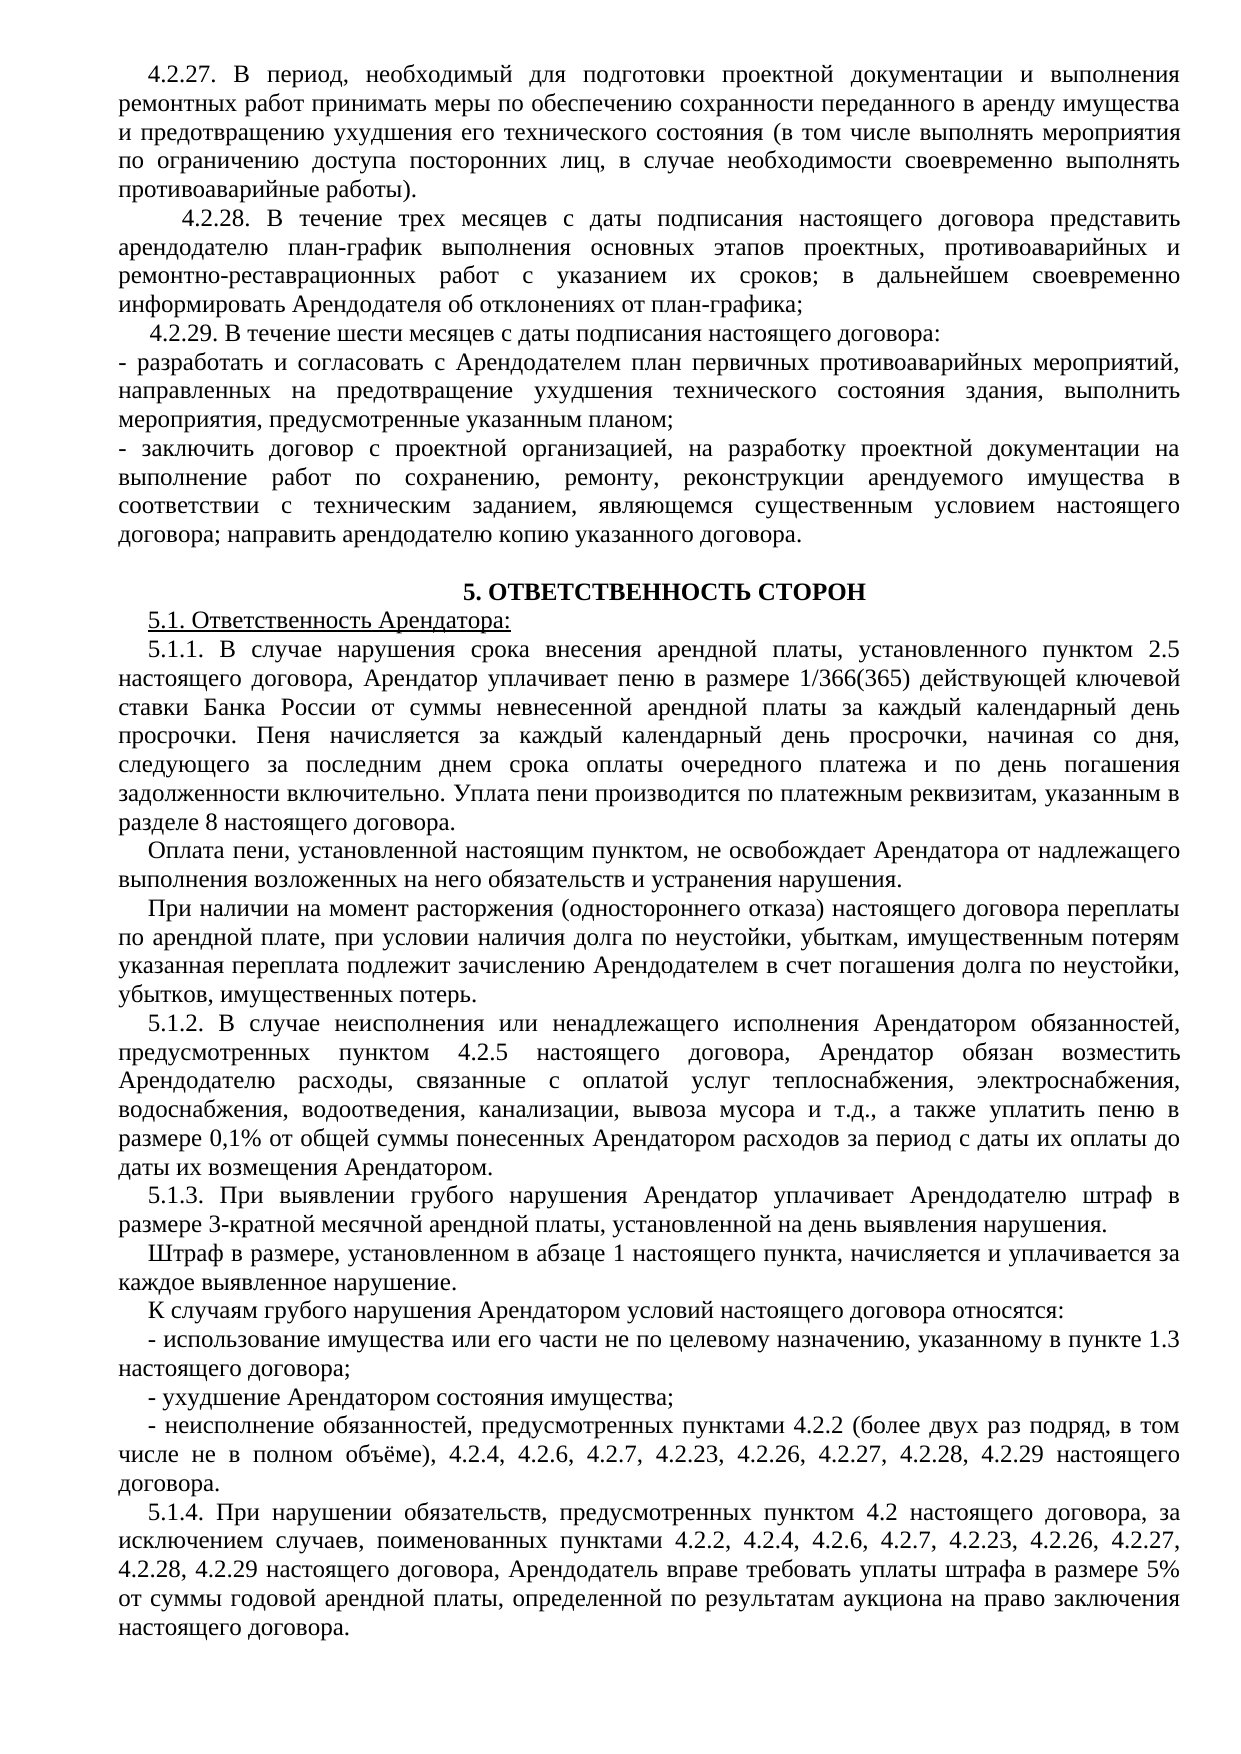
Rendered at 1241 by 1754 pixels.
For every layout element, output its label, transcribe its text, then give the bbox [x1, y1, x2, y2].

text 5.1.3. При выявлении грубого нарушения Арендатор уплачивает Арендодателю штраф в размере 3-кратной месячной арендной платы, установленной на день выявления нарушения. [118, 1180, 1181, 1238]
text Штраф в размере, установленном в абзаце 1 настоящего пункта, начисляется и уплачивается за каждое выявленное нарушение. [118, 1238, 1181, 1295]
text 5. ОТВЕТСТВЕННОСТЬ СТОРОН [118, 577, 1181, 605]
text При наличии на момент расторжения (одностороннего отказа) настоящего договора переплаты по арендной плате, при условии наличия долга по неустойки, убыткам, имущественным потерям указанная переплата подлежит зачислению Арендодателем в счет погашения долга по неустойки, убытков, имущественных потерь. [118, 893, 1181, 1008]
text 5.1.1. В случае нарушения срока внесения арендной платы, установленного пунктом 2.5 настоящего договора, Арендатор уплачивает пеню в размере 1/366(365) действующей ключевой ставки Банка России от суммы невнесенной арендной платы за каждый календарный день просрочки. Пеня начисляется за каждый календарный день просрочки, начиная со дня, следующего за последним днем срока оплаты очередного платежа и по день погашения задолженности включительно. Уплата пени производится по платежным реквизитам, указанным в разделе 8 настоящего договора. [118, 634, 1181, 835]
text - заключить договор с проектной организацией, на разработку проектной документации на выполнение работ по сохранению, ремонту, реконструкции арендуемого имущества в соответствии с техническим заданием, являющемся существенным условием настоящего договора; направить арендодателю копию указанного договора. [118, 433, 1181, 548]
text - разработать и согласовать с Арендодателем план первичных противоаварийных мероприятий, направленных на предотвращение ухудшения технического состояния здания, выполнить мероприятия, предусмотренные указанным планом; [118, 347, 1181, 433]
text 5.1.4. При нарушении обязательств, предусмотренных пунктом 4.2 настоящего договора, за исключением случаев, поименованных пунктами 4.2.2, 4.2.4, 4.2.6, 4.2.7, 4.2.23, 4.2.26, 4.2.27, 4.2.28, 4.2.29 настоящего договора, Арендодатель вправе требовать уплаты штрафа в размере 5% от суммы годовой арендной платы, определенной по результатам аукциона на право заключения настоящего договора. [118, 1497, 1181, 1640]
text 5.1.2. В случае неисполнения или ненадлежащего исполнения Арендатором обязанностей, предусмотренных пунктом 4.2.5 настоящего договора, Арендатор обязан возместить Арендодателю расходы, связанные с оплатой услуг теплоснабжения, электроснабжения, водоснабжения, водоотведения, канализации, вывоза мусора и т.д., а также уплатить пеню в размере 0,1% от общей суммы понесенных Арендатором расходов за период с даты их оплаты до даты их возмещения Арендатором. [118, 1008, 1181, 1180]
text 4.2.29. В течение шести месяцев с даты подписания настоящего договора: [118, 318, 1181, 347]
text 4.2.27. В период, необходимый для подготовки проектной документации и выполнения ремонтных работ принимать меры по обеспечению сохранности переданного в аренду имущества и предотвращению ухудшения его технического состояния (в том числе выполнять мероприятия по ограничению доступа посторонних лиц, в случае необходимости своевременно выполнять противоаварийные работы). [118, 59, 1181, 203]
text - использование имущества или его части не по целевому назначению, указанному в пункте 1.3 настоящего договора; [118, 1324, 1181, 1382]
text 4.2.28. В течение трех месяцев с даты подписания настоящего договора представить арендодателю план-график выполнения основных этапов проектных, противоаварийных и ремонтно-реставрационных работ с указанием их сроков; в дальнейшем своевременно информировать Арендодателя об отклонениях от план-графика; [118, 203, 1181, 318]
text К случаям грубого нарушения Арендатором условий настоящего договора относятся: [118, 1295, 1181, 1324]
text - неисполнение обязанностей, предусмотренных пунктами 4.2.2 (более двух раз подряд, в том числе не в полном объёме), 4.2.4, 4.2.6, 4.2.7, 4.2.23, 4.2.26, 4.2.27, 4.2.28, 4.2.29 настоящего договора. [118, 1410, 1181, 1497]
text 5.1. Ответственность Арендатора: [118, 605, 1181, 634]
text - ухудшение Арендатором состояния имущества; [118, 1382, 1181, 1410]
text Оплата пени, установленной настоящим пунктом, не освобождает Арендатора от надлежащего выполнения возложенных на него обязательств и устранения нарушения. [118, 835, 1181, 893]
